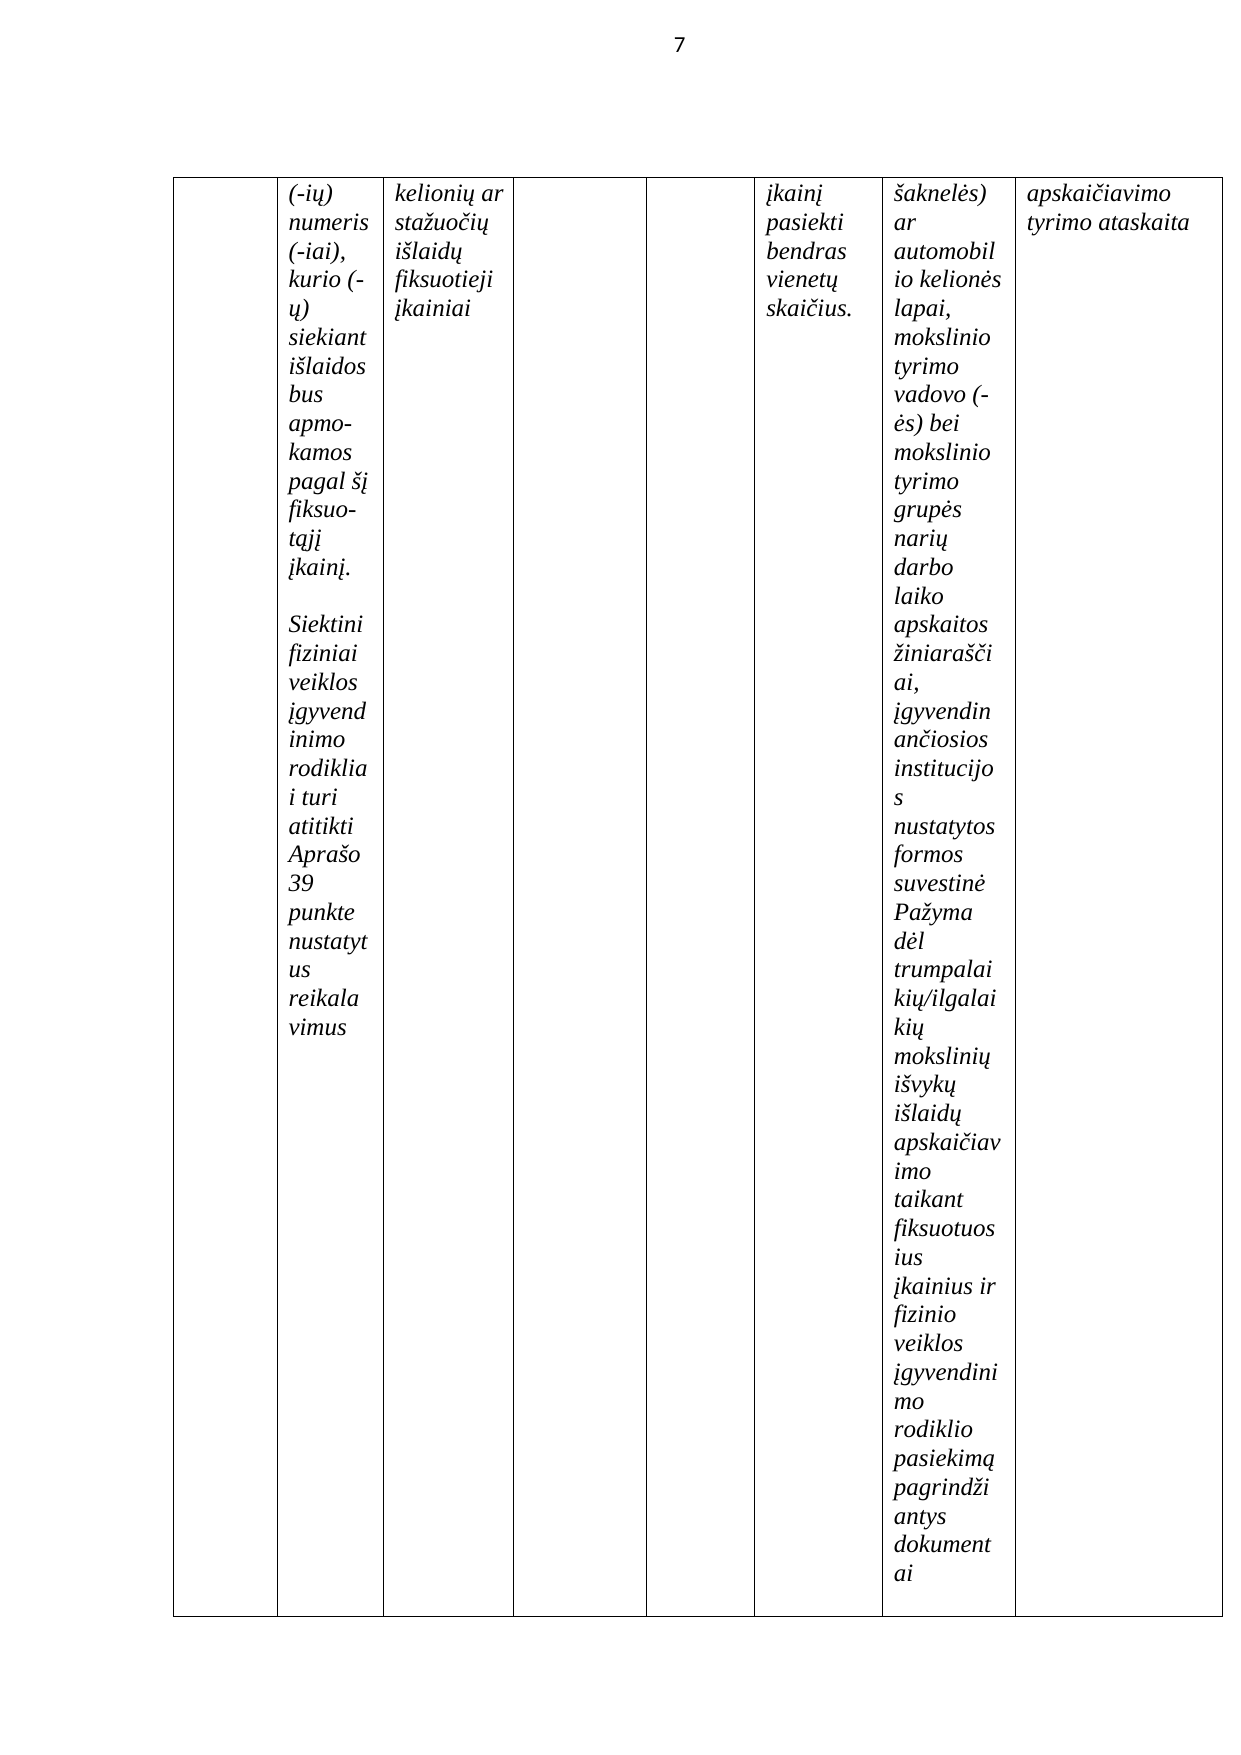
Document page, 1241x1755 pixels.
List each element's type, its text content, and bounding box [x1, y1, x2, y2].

table_cell apskaičiavimo tyrimo ataskaita [1016, 178, 1222, 1616]
table_cell įkainį pasiekti bendras vienetų skaičius. [755, 178, 882, 1616]
table_cell kelionių ar stažuočių išlaidų fiksuotieji įkainiai [384, 178, 513, 1616]
table_cell (-ių) numeris (-iai), kurio (-ų) siekiant išlaidos bus apmo-kamos pagal šį fiksuo-tąjį įkainį. Siektini fiziniai veiklos įgyvendinimo rodikliai turi atitikti Aprašo 39 punkte nustatytus reikalavimus [278, 178, 383, 1616]
table_cell [514, 178, 646, 1616]
table_cell [647, 178, 754, 1616]
table_cell [174, 178, 277, 1616]
table_cell šaknelės) ar automobilio kelionės lapai, mokslinio tyrimo vadovo (-ės) bei mokslinio tyrimo grupės narių darbo laiko apskaitos žiniaraščiai, įgyvendinančiosios institucijos nustatytos formos suvestinė Pažyma dėl trumpalaikių/ilgalaikių mokslinių išvykų išlaidų apskaičiavimo taikant fiksuotuosius įkainius ir fizinio veiklos įgyvendinimo rodiklio pasiekimą pagrindžiantys dokumentai [883, 178, 1015, 1616]
